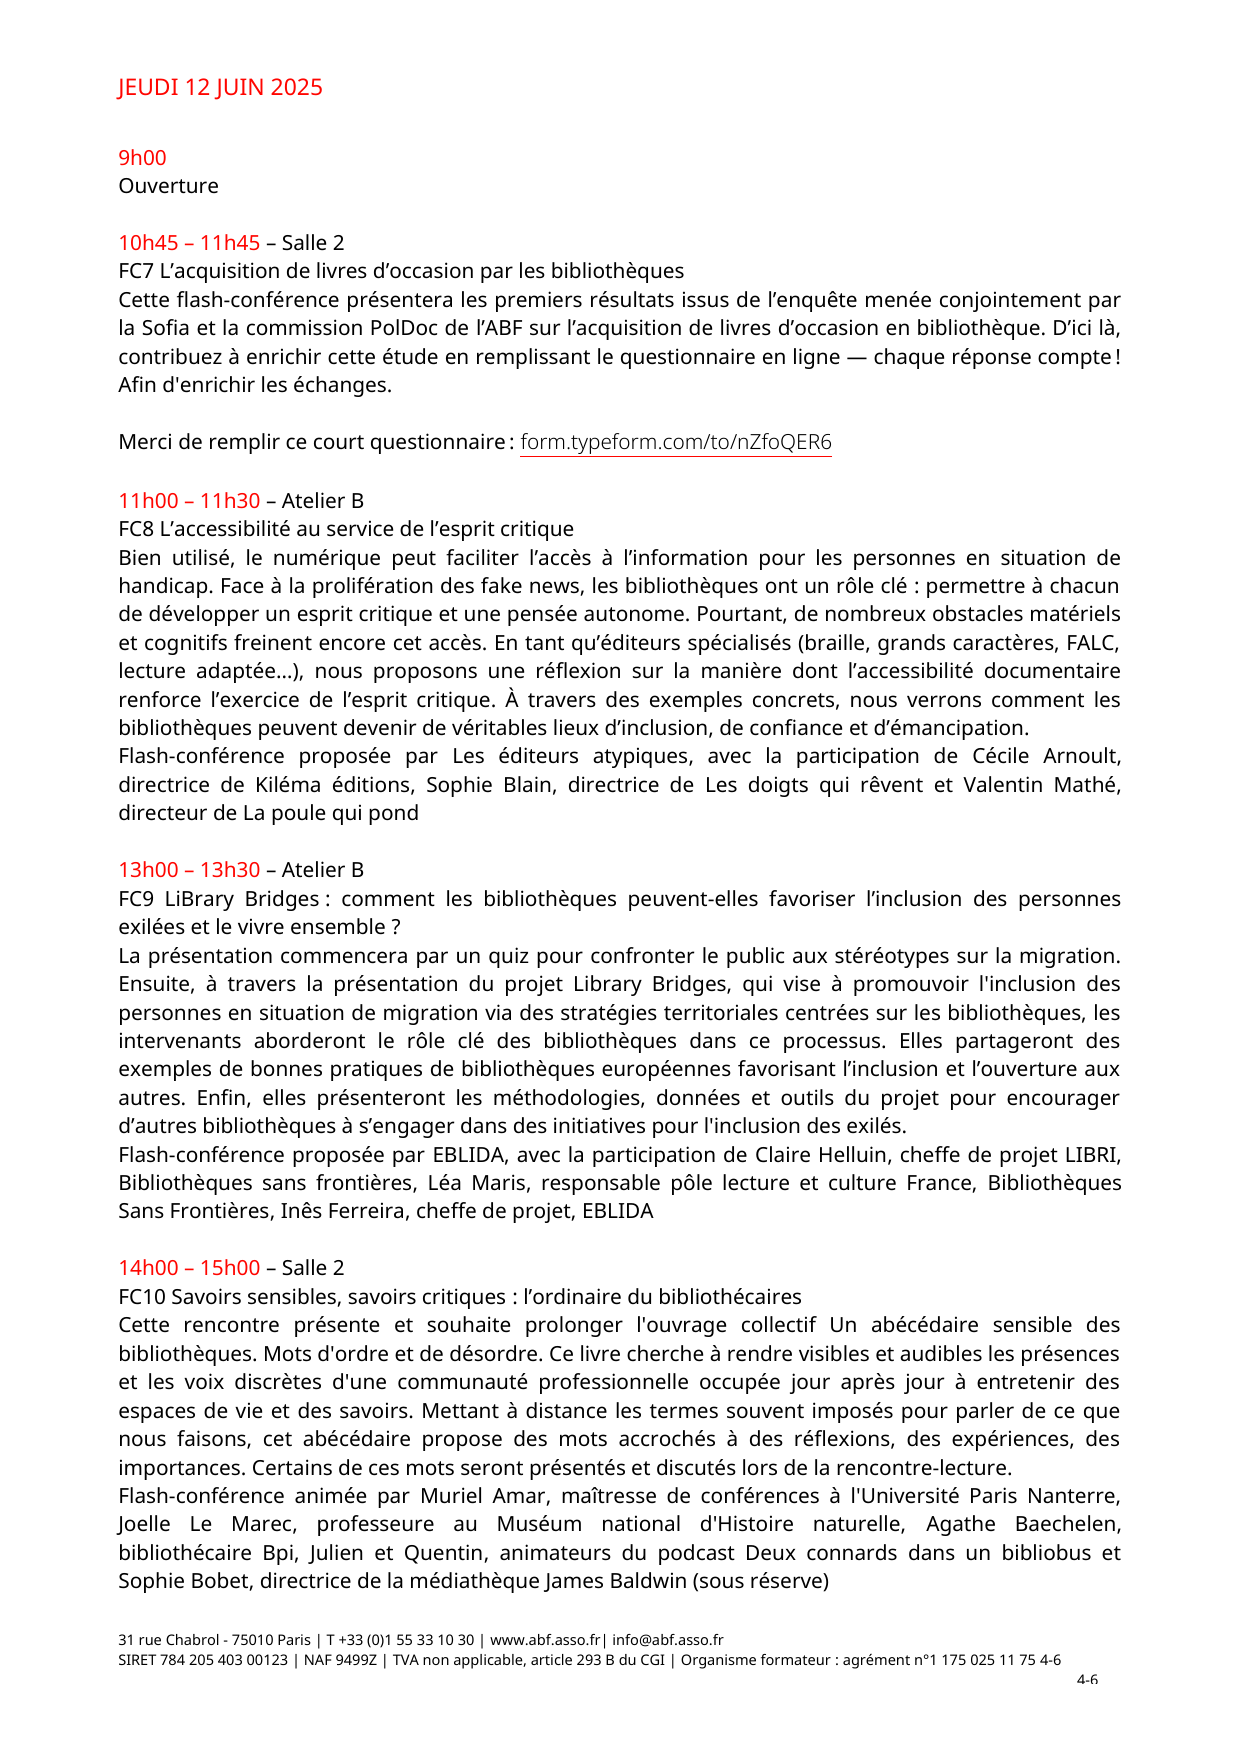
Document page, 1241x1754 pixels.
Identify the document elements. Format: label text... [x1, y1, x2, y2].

text Flash-conférence proposée par EBLIDA, avec la participation de Claire Helluin, cheffe de projet LIBRI, Bibliothèques sans frontières, Léa Maris, responsable pôle lecture et culture France, Bibliothèques Sans Frontières, Inês Ferreira, cheffe de projet, EBLIDA [118, 1140, 1122, 1225]
text FC9 LiBrary Bridges : comment les bibliothèques peuvent-elles favoriser l’inclusion des personnes exilées et le vivre ensemble ? [118, 884, 1122, 941]
text 9h00 [118, 143, 1122, 171]
text FC10 Savoirs sensibles, savoirs critiques : l’ordinaire du bibliothécaires [118, 1282, 1122, 1310]
text Cette rencontre présente et souhaite prolonger l'ouvrage collectif Un abécédaire sensible des bibliothèques. Mots d'ordre et de désordre. Ce livre cherche à rendre visibles et audibles les présences et les voix discrètes d'une communauté professionnelle occupée jour après jour à entretenir des espaces de vie et des savoirs. Mettant à distance les termes souvent imposés pour parler de ce que nous faisons, cet abécédaire propose des mots accrochés à des réflexions, des expériences, des importances. Certains de ces mots seront présentés et discutés lors de la rencontre-lecture. [118, 1310, 1122, 1481]
text Flash-conférence proposée par Les éditeurs atypiques, avec la participation de Cécile Arnoult, directrice de Kiléma éditions, Sophie Blain, directrice de Les doigts qui rêvent et Valentin Mathé, directeur de La poule qui pond [118, 742, 1122, 827]
text FC8 L’accessibilité au service de l’esprit critique [118, 514, 1122, 543]
text Ouverture [118, 171, 1122, 200]
text Merci de remplir ce court questionnaire : form.typeform.com/to/nZfoQER6 [118, 427, 1122, 457]
text FC7 L’acquisition de livres d’occasion par les bibliothèques [118, 257, 1122, 285]
text Bien utilisé, le numérique peut faciliter l’accès à l’information pour les personnes en situation de handicap. Face à la prolifération des fake news, les bibliothèques ont un rôle clé : permettre à chacun de développer un esprit critique et une pensée autonome. Pourtant, de nombreux obstacles matériels et cognitifs freinent encore cet accès. En tant qu’éditeurs spécialisés (braille, grands caractères, FALC, lecture adaptée…), nous proposons une réflexion sur la manière dont l’accessibilité documentaire renforce l’exercice de l’esprit critique. À travers des exemples concrets, nous verrons comment les bibliothèques peuvent devenir de véritables lieux d’inclusion, de confiance et d’émancipation. [118, 543, 1122, 742]
text 11h00 – 11h30 – Atelier B [118, 486, 1122, 514]
text Cette flash-conférence présentera les premiers résultats issus de l’enquête menée conjointement par la Sofia et la commission PolDoc de l’ABF sur l’acquisition de livres d’occasion en bibliothèque. D’ici là, contribuez à enrichir cette étude en remplissant le questionnaire en ligne — chaque réponse compte ! Afin d'enrichir les échanges. [118, 285, 1122, 399]
text 13h00 – 13h30 – Atelier B [118, 855, 1122, 884]
text La présentation commencera par un quiz pour confronter le public aux stéréotypes sur la migration. Ensuite, à travers la présentation du projet Library Bridges, qui vise à promouvoir l'inclusion des personnes en situation de migration via des stratégies territoriales centrées sur les bibliothèques, les intervenants aborderont le rôle clé des bibliothèques dans ce processus. Elles partageront des exemples de bonnes pratiques de bibliothèques européennes favorisant l’inclusion et l’ouverture aux autres. Enfin, elles présenteront les méthodologies, données et outils du projet pour encourager d’autres bibliothèques à s’engager dans des initiatives pour l'inclusion des exilés. [118, 941, 1122, 1140]
text 14h00 – 15h00 – Salle 2 [118, 1253, 1122, 1282]
subtitle JEUDI 12 JUIN 2025 [118, 71, 1122, 102]
text 10h45 – 11h45 – Salle 2 [118, 228, 1122, 257]
text Flash-conférence animée par Muriel Amar, maîtresse de conférences à l'Université Paris Nanterre, Joelle Le Marec, professeure au Muséum national d'Histoire naturelle, Agathe Baechelen, bibliothécaire Bpi, Julien et Quentin, animateurs du podcast Deux connards dans un bibliobus et Sophie Bobet, directrice de la médiathèque James Baldwin (sous réserve) [118, 1481, 1122, 1595]
